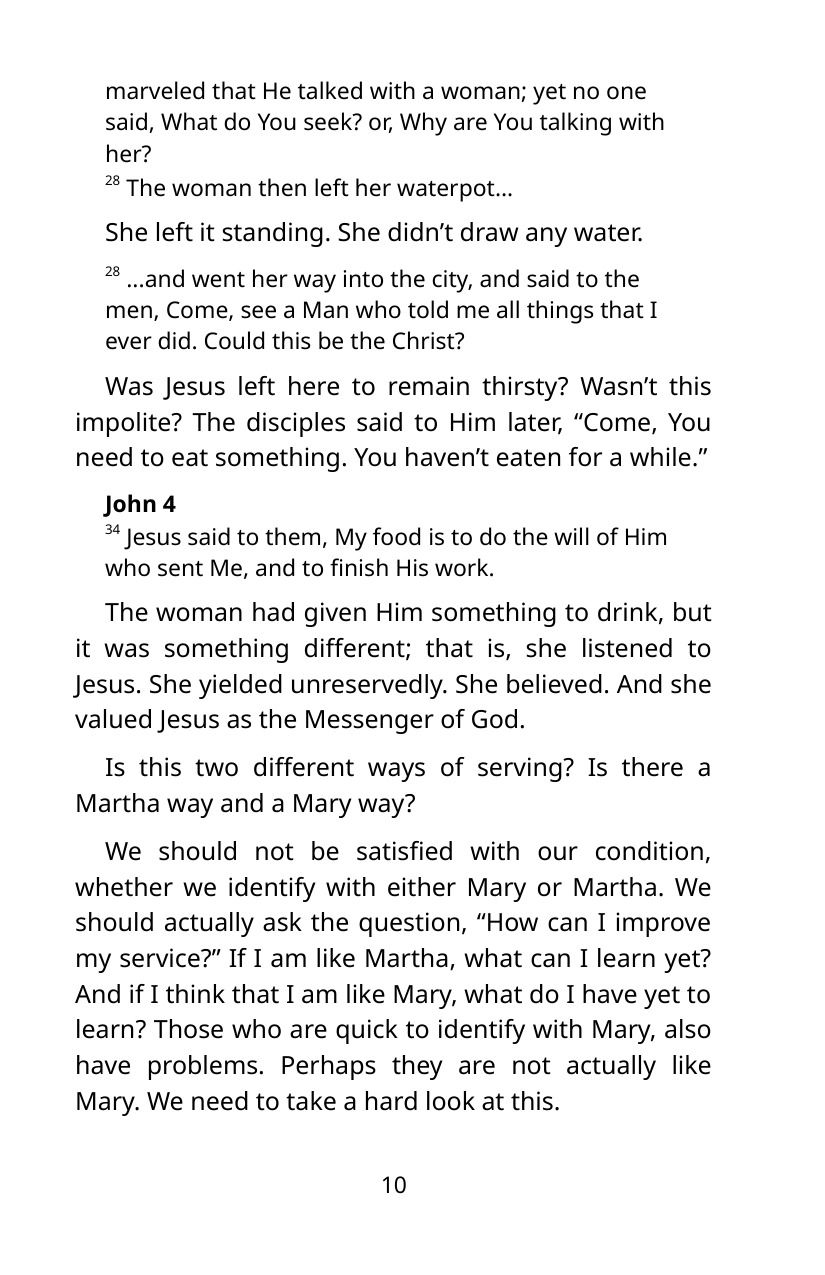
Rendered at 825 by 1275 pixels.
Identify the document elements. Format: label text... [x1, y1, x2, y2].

text We should not be satisfied with our condition, whether we identify with either Mary or Martha. We should actually ask the question, “How can I improve my service?” If I am like Martha, what can I learn yet? And if I think that I am like Mary, what do I have yet to learn? Those who are quick to identify with Mary, also have problems. Perhaps they are not actually like Mary. We need to take a hard look at this. [75, 833, 712, 1118]
text She left it standing. She didn’t draw any water. [75, 215, 712, 249]
text 34 Jesus said to them, My food is to do the will of Him who sent Me, and to finish His work. [105, 521, 682, 583]
text 28 ...and went her way into the city, and said to the men, Come, see a Man who told me all things that I ever did. Could this be the Christ? [105, 263, 682, 357]
text Is this two different ways of serving? Is there a Martha way and a Mary way? [75, 750, 712, 820]
text 28 The woman then left her waterpot… [105, 172, 682, 203]
text The woman had given Him something to drink, but it was something different; that is, she listened to Jesus. She yielded unreservedly. She believed. And she valued Jesus as the Messenger of God. [75, 595, 712, 736]
text Was Jesus left here to remain thirsty? Wasn’t this impolite? The disciples said to Him later, “Come, You need to eat something. You haven’t eaten for a while.” [75, 368, 712, 474]
text marveled that He talked with a woman; yet no one said, What do You seek? or, Why are You talking with her? [105, 75, 682, 169]
text John 4 [105, 488, 712, 519]
